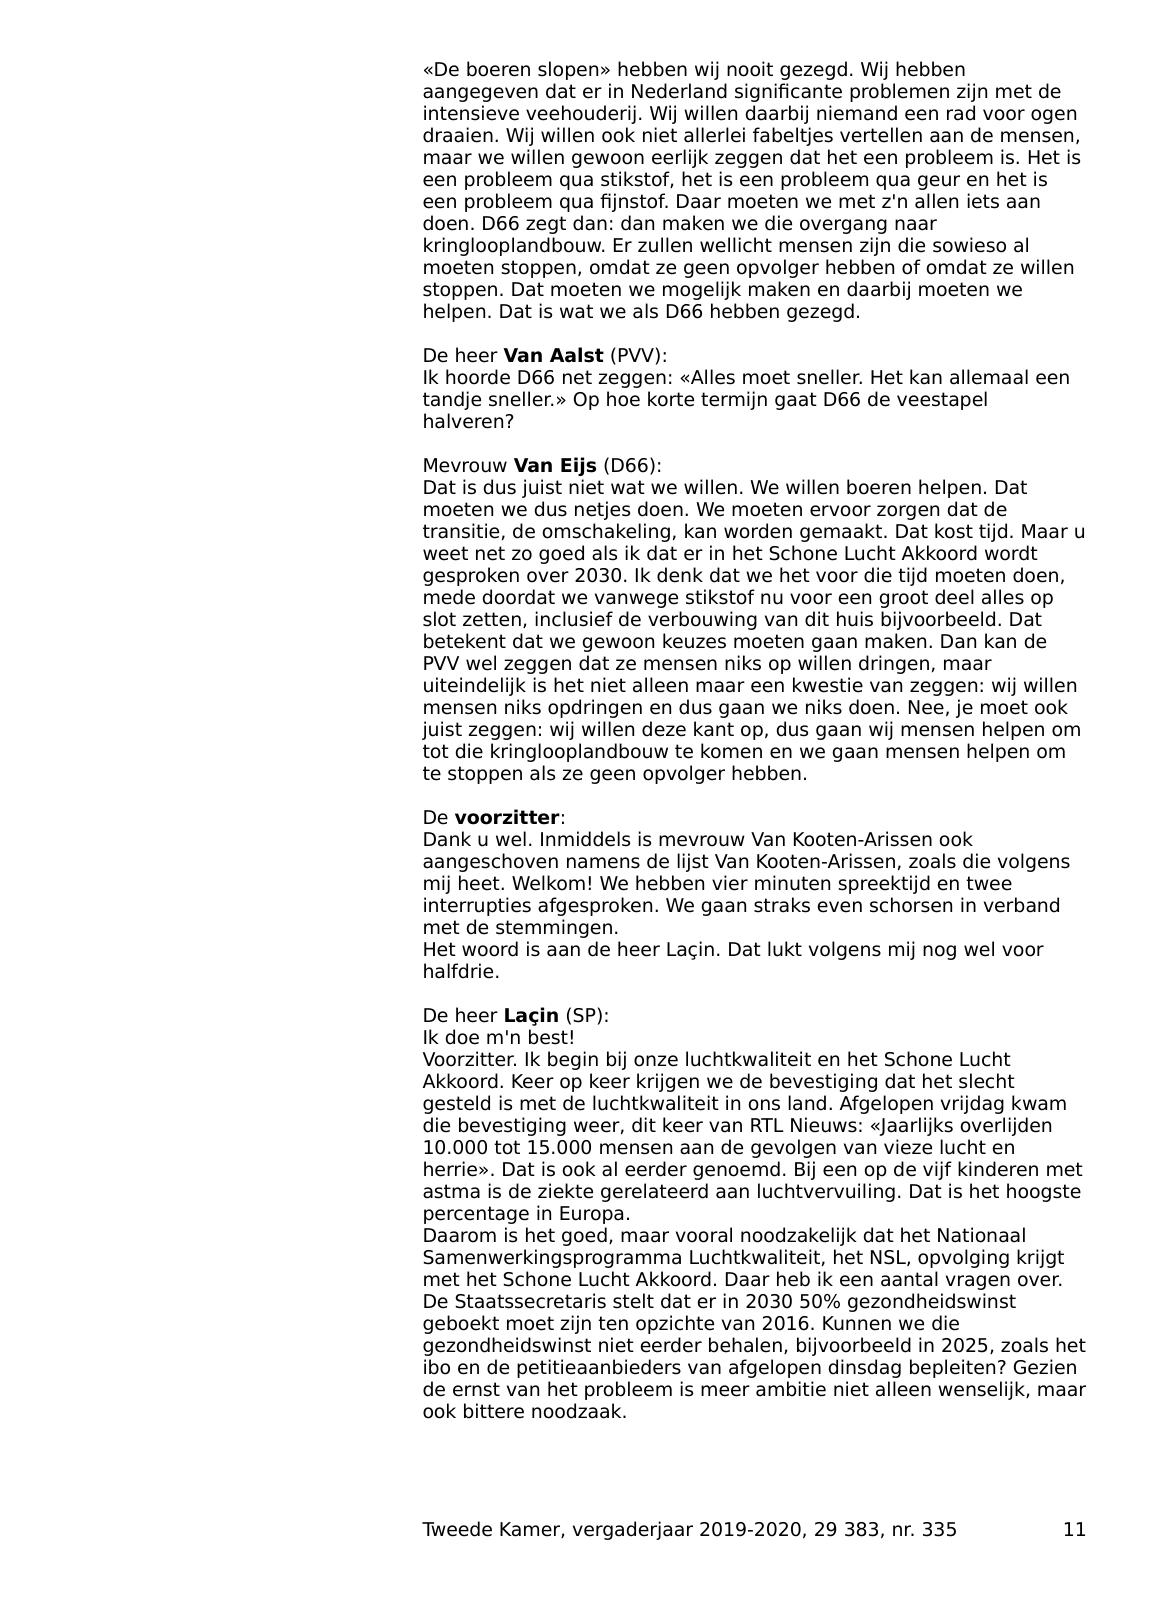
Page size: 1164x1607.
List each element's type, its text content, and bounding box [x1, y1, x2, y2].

text Mevrouw Van Eijs (D66): [422, 455, 1087, 477]
text Dat is dus juist niet wat we willen. We willen boeren helpen. Dat moeten we dus netjes doen. We moeten ervoor zorgen dat de transitie, de omschakeling, kan worden gemaakt. Dat kost tijd. Maar u weet net zo goed als ik dat er in het Schone Lucht Akkoord wordt gesproken over 2030. Ik denk dat we het voor die tijd moeten doen, mede doordat we vanwege stikstof nu voor een groot deel alles op slot zetten, inclusief de verbouwing van dit huis bijvoorbeeld. Dat betekent dat we gewoon keuzes moeten gaan maken. Dan kan de PVV wel zeggen dat ze mensen niks op willen dringen, maar uiteindelijk is het niet alleen maar een kwestie van zeggen: wij willen mensen niks opdringen en dus gaan we niks doen. Nee, je moet ook juist zeggen: wij willen deze kant op, dus gaan wij mensen helpen om tot die kringlooplandbouw te komen en we gaan mensen helpen om te stoppen als ze geen opvolger hebben. [422, 477, 1087, 785]
text De voorzitter: [422, 807, 1087, 829]
text Voorzitter. Ik begin bij onze luchtkwaliteit en het Schone Lucht Akkoord. Keer op keer krijgen we de bevestiging dat het slecht gesteld is met de luchtkwaliteit in ons land. Afgelopen vrijdag kwam die bevestiging weer, dit keer van RTL Nieuws: «Jaarlijks overlijden 10.000 tot 15.000 mensen aan de gevolgen van vieze lucht en herrie». Dat is ook al eerder genoemd. Bij een op de vijf kinderen met astma is de ziekte gerelateerd aan luchtvervuiling. Dat is het hoogste percentage in Europa. [422, 1049, 1087, 1225]
text De heer Laçin (SP): [422, 1005, 1087, 1027]
text Dank u wel. Inmiddels is mevrouw Van Kooten-Arissen ook aangeschoven namens de lijst Van Kooten-Arissen, zoals die volgens mij heet. Welkom! We hebben vier minuten spreektijd en twee interrupties afgesproken. We gaan straks even schorsen in verband met de stemmingen. [422, 829, 1087, 939]
text De heer Van Aalst (PVV): [422, 345, 1087, 367]
text Ik doe m'n best! [422, 1027, 1087, 1049]
text «De boeren slopen» hebben wij nooit gezegd. Wij hebben aangegeven dat er in Nederland significante problemen zijn met de intensieve veehouderij. Wij willen daarbij niemand een rad voor ogen draaien. Wij willen ook niet allerlei fabeltjes vertellen aan de mensen, maar we willen gewoon eerlijk zeggen dat het een probleem is. Het is een probleem qua stikstof, het is een probleem qua geur en het is een probleem qua fijnstof. Daar moeten we met z'n allen iets aan doen. D66 zegt dan: dan maken we die overgang naar kringlooplandbouw. Er zullen wellicht mensen zijn die sowieso al moeten stoppen, omdat ze geen opvolger hebben of omdat ze willen stoppen. Dat moeten we mogelijk maken en daarbij moeten we helpen. Dat is wat we als D66 hebben gezegd. [422, 59, 1087, 323]
text Ik hoorde D66 net zeggen: «Alles moet sneller. Het kan allemaal een tandje sneller.» Op hoe korte termijn gaat D66 de veestapel halveren? [422, 367, 1087, 433]
text Daarom is het goed, maar vooral noodzakelijk dat het Nationaal Samenwerkingsprogramma Luchtkwaliteit, het NSL, opvolging krijgt met het Schone Lucht Akkoord. Daar heb ik een aantal vragen over. De Staatssecretaris stelt dat er in 2030 50% gezondheidswinst geboekt moet zijn ten opzichte van 2016. Kunnen we die gezondheidswinst niet eerder behalen, bijvoorbeeld in 2025, zoals het ibo en de petitieaanbieders van afgelopen dinsdag bepleiten? Gezien de ernst van het probleem is meer ambitie niet alleen wenselijk, maar ook bittere noodzaak. [422, 1225, 1087, 1423]
text Het woord is aan de heer Laçin. Dat lukt volgens mij nog wel voor halfdrie. [422, 939, 1087, 983]
